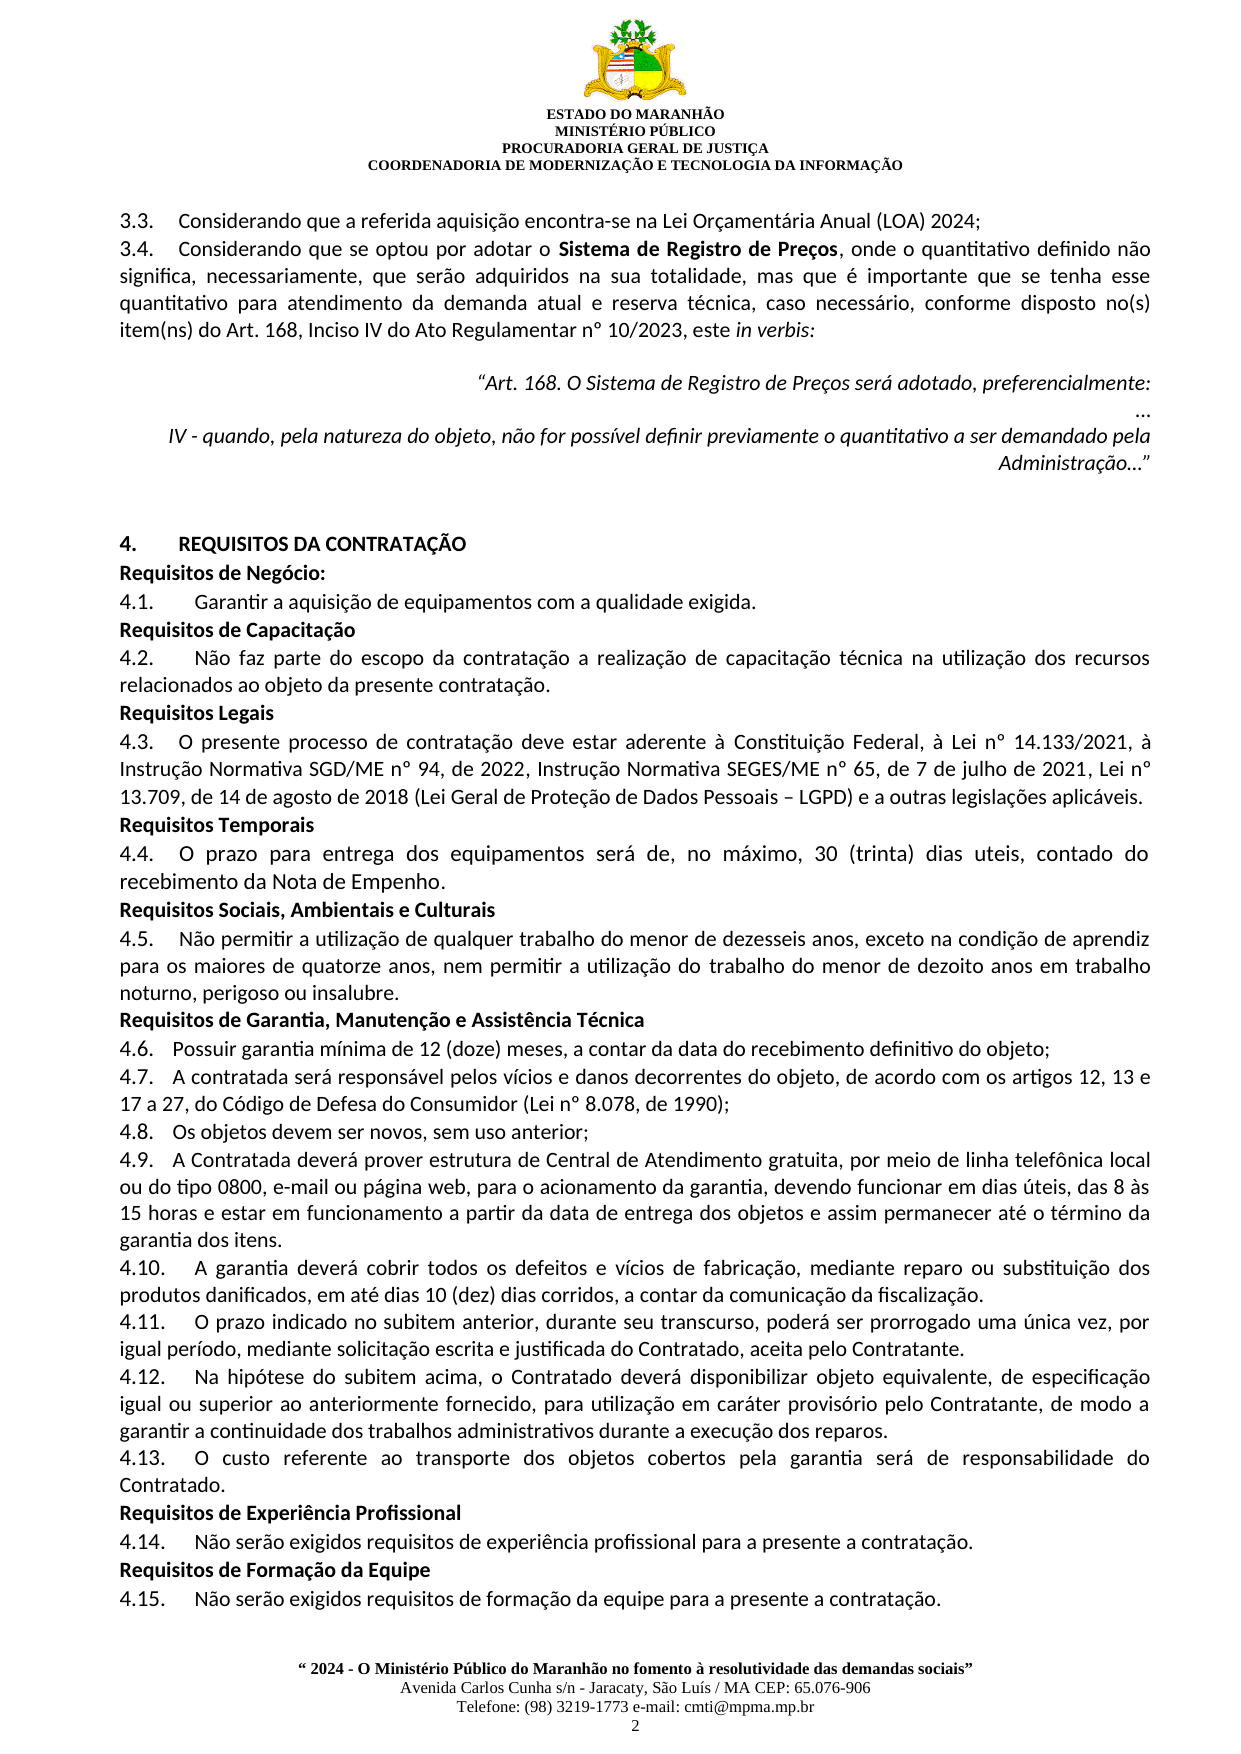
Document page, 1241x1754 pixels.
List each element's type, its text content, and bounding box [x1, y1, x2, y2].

list Não permitir a utilização de qualquer trabalho do menor de dezesseis anos, exceto na condição de aprendiz para os maiores de quatorze anos, nem permitir a utilização do trabalho do menor de dezoito anos em trabalho noturno, perigoso ou insalubre. [119, 924, 1152, 1005]
list A garantia deverá cobrir todos os defeitos e vícios de fabricação, mediante reparo ou substituição dos produtos danificados, em até dias 10 (dez) dias corridos, a contar da comunicação da fiscalização. [119, 1253, 1152, 1307]
text Requisitos de Formação da Equipe [119, 1555, 1152, 1584]
list O prazo indicado no subitem anterior, durante seu transcurso, poderá ser prorrogado uma única vez, por igual período, mediante solicitação escrita e justificada do Contratado, aceita pelo Contratante. [119, 1307, 1152, 1362]
list Não serão exigidos requisitos de formação da equipe para a presente a contratação. [119, 1584, 1152, 1612]
list Na hipótese do subitem acima, o Contratado deverá disponibilizar objeto equivalente, de especificação igual ou superior ao anteriormente fornecido, para utilização em caráter provisório pelo Contratante, de modo a garantir a continuidade dos trabalhos administrativos durante a execução dos reparos. [119, 1362, 1152, 1443]
list Garantir a aquisição de equipamentos com a qualidade exigida. [119, 587, 1152, 615]
list Considerando que a referida aquisição encontra-se na Lei Orçamentária Anual (LOA) 2024; [119, 207, 1152, 234]
list Possuir garantia mínima de 12 (doze) meses, a contar da data do recebimento definitivo do objeto; [119, 1034, 1152, 1062]
list Os objetos devem ser novos, sem uso anterior; [119, 1117, 1152, 1145]
list A contratada será responsável pelos vícios e danos decorrentes do objeto, de acordo com os artigos 12, 13 e 17 a 27, do Código de Defesa do Consumidor (Lei nº 8.078, de 1990); [119, 1062, 1152, 1117]
list Não faz parte do escopo da contratação a realização de capacitação técnica na utilização dos recursos relacionados ao objeto da presente contratação. [119, 643, 1152, 698]
text Requisitos de Experiência Profissional [119, 1498, 1152, 1527]
text Requisitos Legais [119, 698, 1152, 727]
text ... [119, 396, 1152, 423]
list Não serão exigidos requisitos de experiência profissional para a presente a contratação. [119, 1527, 1152, 1555]
list Considerando que se optou por adotar o Sistema de Registro de Preços, onde o quantitativo definido não significa, necessariamente, que serão adquiridos na sua totalidade, mas que é importante que se tenha esse quantitativo para atendimento da demanda atual e reserva técnica, caso necessário, conforme disposto no(s) item(ns) do Art. 168, Inciso IV do Ato Regulamentar nº 10/2023, este in verbis: [119, 234, 1152, 343]
text Requisitos Sociais, Ambientais e Culturais [119, 895, 1152, 924]
list A Contratada deverá prover estrutura de Central de Atendimento gratuita, por meio de linha telefônica local ou do tipo 0800, e-mail ou página web, para o acionamento da garantia, devendo funcionar em dias úteis, das 8 às 15 horas e estar em funcionamento a partir da data de entrega dos objetos e assim permanecer até o término da garantia dos itens. [119, 1145, 1152, 1253]
text Requisitos de Capacitação [119, 615, 1152, 643]
text Requisitos de Garantia, Manutenção e Assistência Técnica [119, 1005, 1152, 1034]
text IV - quando, pela natureza do objeto, não for possível definir previamente o quantitativo a ser demandado pela Administração…” [119, 423, 1152, 476]
list O custo referente ao transporte dos objetos cobertos pela garantia será de responsabilidade do Contratado. [119, 1443, 1152, 1498]
text “Art. 168. O Sistema de Registro de Preços será adotado, preferencialmente: [119, 369, 1152, 396]
text Requisitos Temporais [119, 810, 1152, 839]
list O prazo para entrega dos equipamentos será de, no máximo, 30 (trinta) dias uteis, contado do recebimento da Nota de Empenho. [119, 839, 1152, 895]
text Requisitos de Negócio: [119, 558, 1152, 587]
list O presente processo de contratação deve estar aderente à Constituição Federal, à Lei nº 14.133/2021, à Instrução Normativa SGD/ME nº 94, de 2022, Instrução Normativa SEGES/ME nº 65, de 7 de julho de 2021, Lei nº 13.709, de 14 de agosto de 2018 (Lei Geral de Proteção de Dados Pessoais – LGPD) e a outras legislações aplicáveis. [119, 727, 1152, 810]
list REQUISITOS DA CONTRATAÇÃO [119, 529, 1152, 558]
